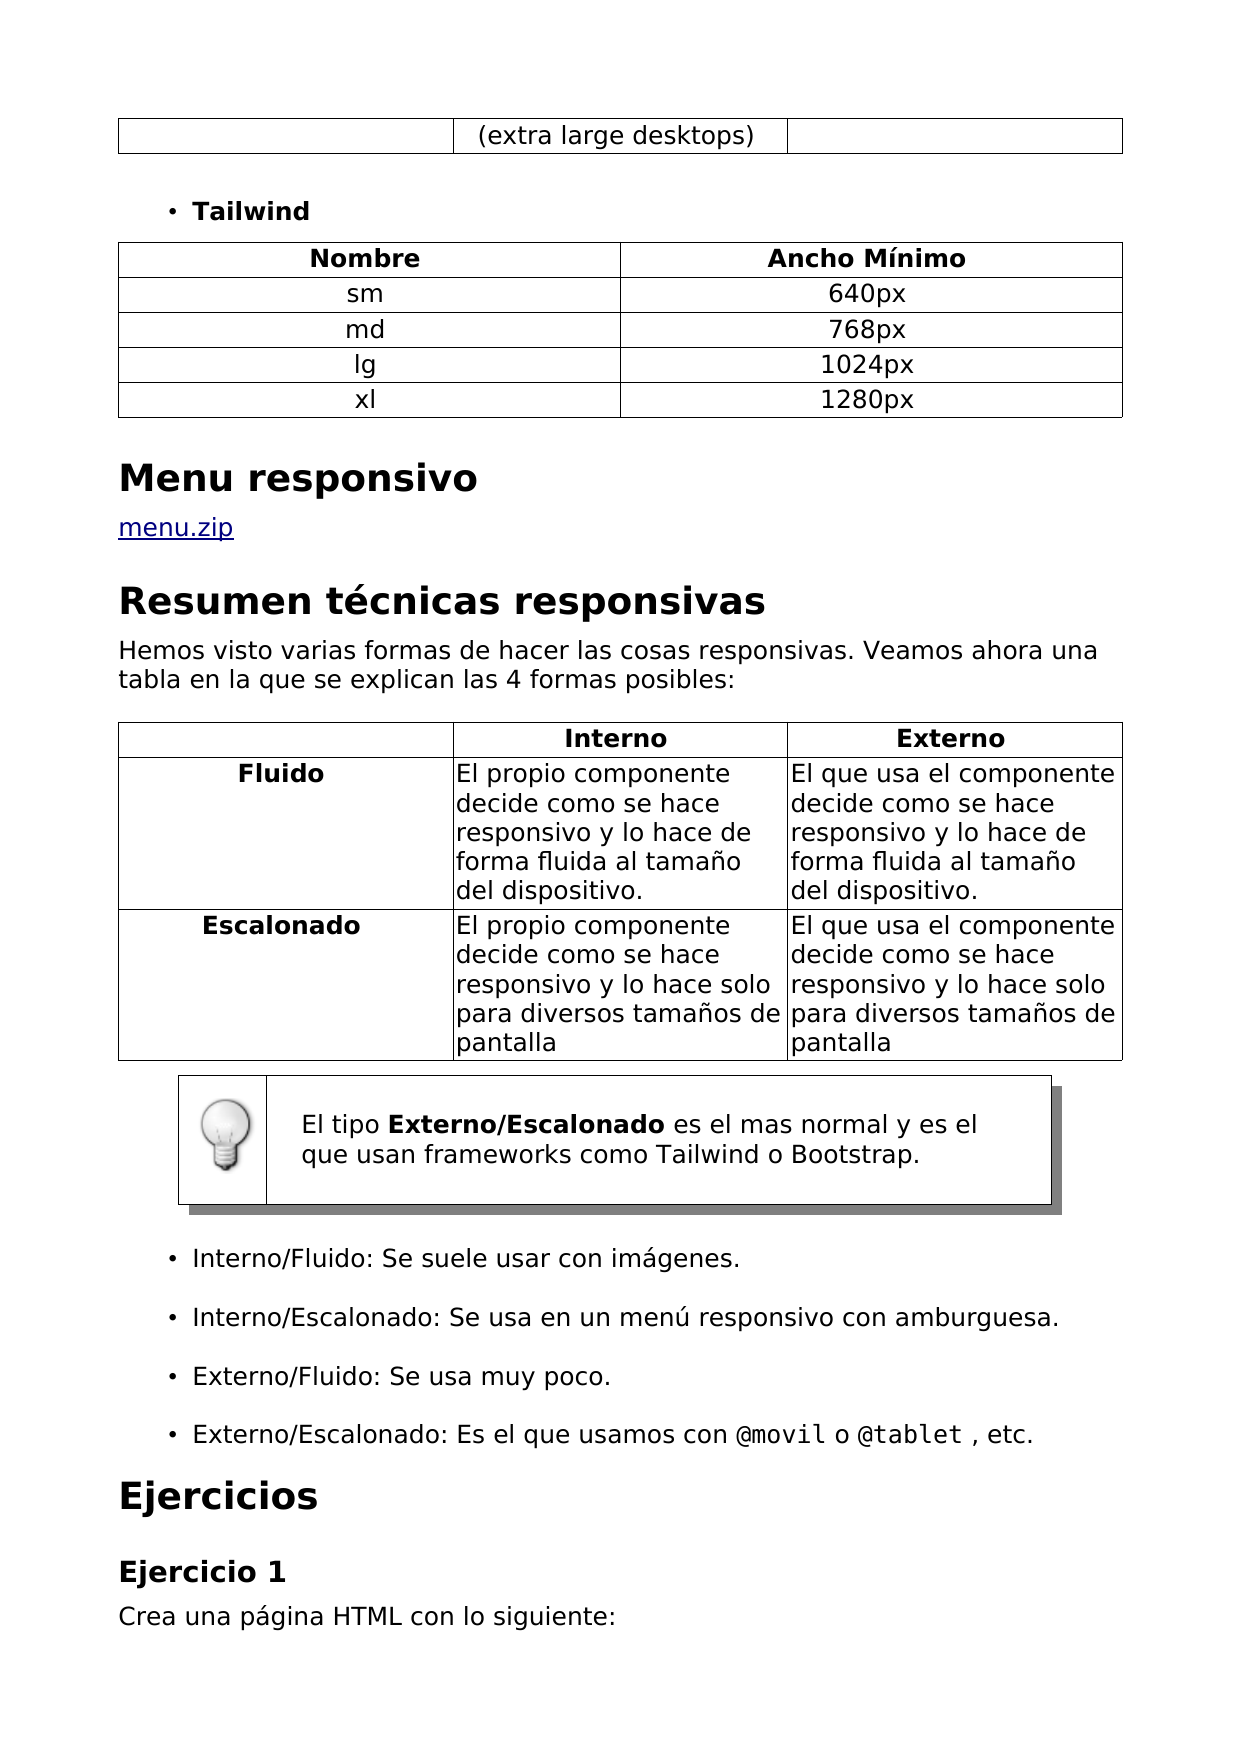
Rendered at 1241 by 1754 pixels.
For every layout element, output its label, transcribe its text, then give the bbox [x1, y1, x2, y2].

table_cell [788, 119, 1122, 153]
table_header [179, 1076, 266, 1204]
table_header Interno [454, 723, 787, 757]
text menu.zip [118, 513, 1122, 542]
table_cell El que usa el componente decide como se hace responsivo y lo hace solo para diversos tamaños de pantalla [788, 910, 1122, 1060]
table_cell 1024px [621, 348, 1122, 382]
table_cell Fluido [119, 758, 453, 908]
table_cell 1280px [621, 383, 1122, 417]
picture [190, 1098, 266, 1174]
table_header [119, 723, 453, 757]
table_cell xl [119, 383, 620, 417]
table_cell 768px [621, 313, 1122, 347]
list Externo/Fluido: Se usa muy poco. [177, 1362, 1122, 1391]
text Crea una página HTML con lo siguiente: [118, 1602, 1122, 1631]
list Interno/Fluido: Se suele usar con imágenes. [177, 1244, 1122, 1274]
list Tailwind [177, 198, 1122, 227]
table_cell sm [119, 278, 620, 312]
table_cell 640px [621, 278, 1122, 312]
table_header Ancho Mínimo [621, 243, 1122, 277]
list Externo/Escalonado: Es el que usamos con @movil o @tablet , etc. [177, 1421, 1122, 1450]
list Interno/Escalonado: Se usa en un menú responsivo con amburguesa. [177, 1303, 1122, 1332]
subtitle Resumen técnicas responsivas [118, 580, 1122, 623]
table_header Externo [788, 723, 1122, 757]
table_cell El que usa el componente decide como se hace responsivo y lo hace de forma fluida al tamaño del dispositivo. [788, 758, 1122, 908]
subtitle Ejercicios [118, 1475, 1122, 1518]
subtitle Ejercicio 1 [118, 1556, 1122, 1590]
table_header Nombre [119, 243, 620, 277]
table_cell lg [119, 348, 620, 382]
table_cell Escalonado [119, 910, 453, 1060]
subtitle Menu responsivo [118, 457, 1122, 501]
table_cell El propio componente decide como se hace responsivo y lo hace de forma fluida al tamaño del dispositivo. [454, 758, 787, 908]
table_cell (extra large desktops) [454, 119, 787, 153]
table_cell [119, 119, 453, 153]
table_cell md [119, 313, 620, 347]
table_header El tipo Externo/Escalonado es el mas normal y es el que usan frameworks como Tailwind o Bootstrap. [267, 1076, 1051, 1204]
table_cell El propio componente decide como se hace responsivo y lo hace solo para diversos tamaños de pantalla [454, 910, 787, 1060]
text Hemos visto varias formas de hacer las cosas responsivas. Veamos ahora una tabla en la que se explican las 4 formas posibles: [118, 636, 1122, 694]
